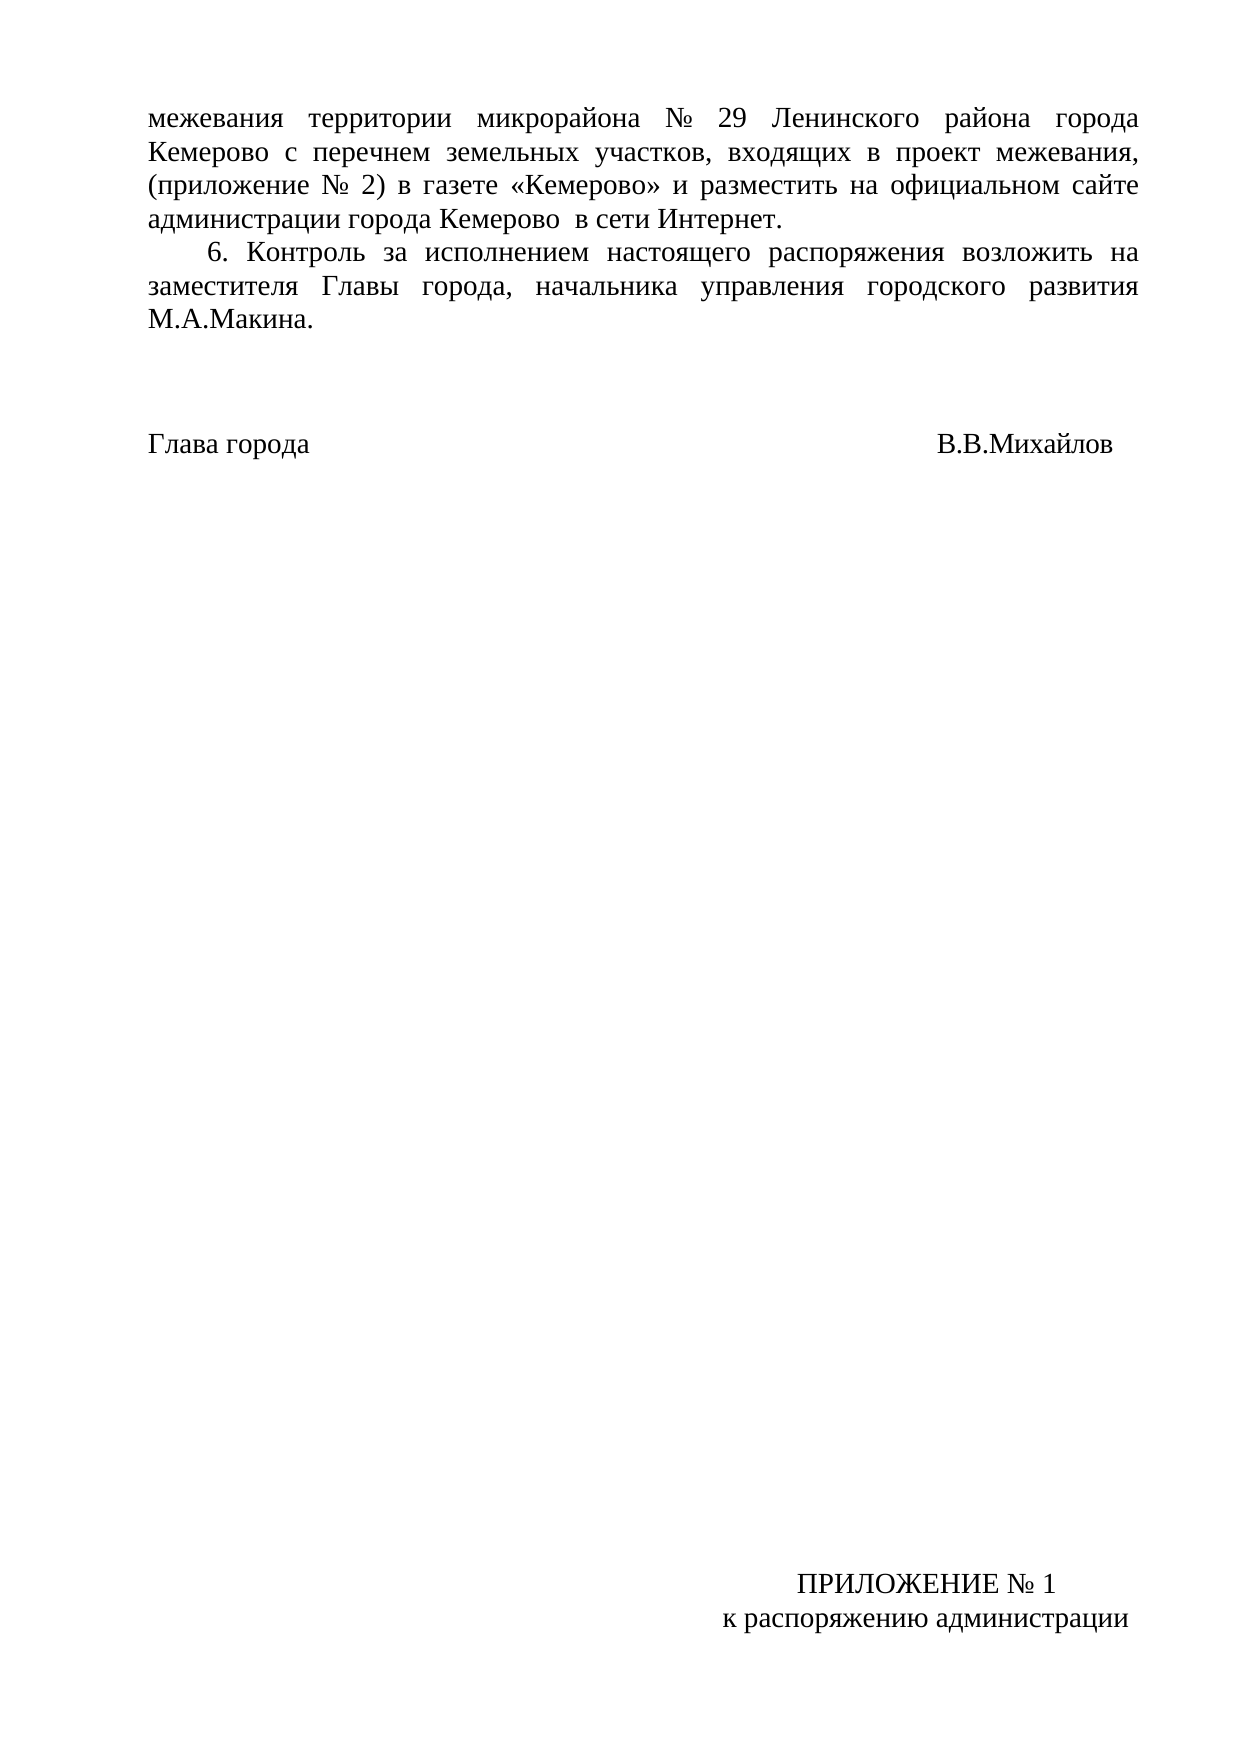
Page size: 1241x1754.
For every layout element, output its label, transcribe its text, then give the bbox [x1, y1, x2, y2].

text межевания территории микрорайона № 29 Ленинского района города Кемерово с перечнем земельных участков, входящих в проект межевания, (приложение № 2) в газете «Кемерово» и разместить на официальном сайте администрации города Кемерово в сети Интернет. [148, 100, 1140, 234]
text к распоряжению администрации [664, 1600, 1140, 1634]
text ПРИЛОЖЕНИЕ № 1 [148, 1567, 1140, 1600]
text 6. Контроль за исполнением настоящего распоряжения возложить на заместителя Главы города, начальника управления городского развития М.А.Макина. [148, 234, 1140, 335]
text Глава города В.В.Михайлов [148, 426, 1140, 460]
